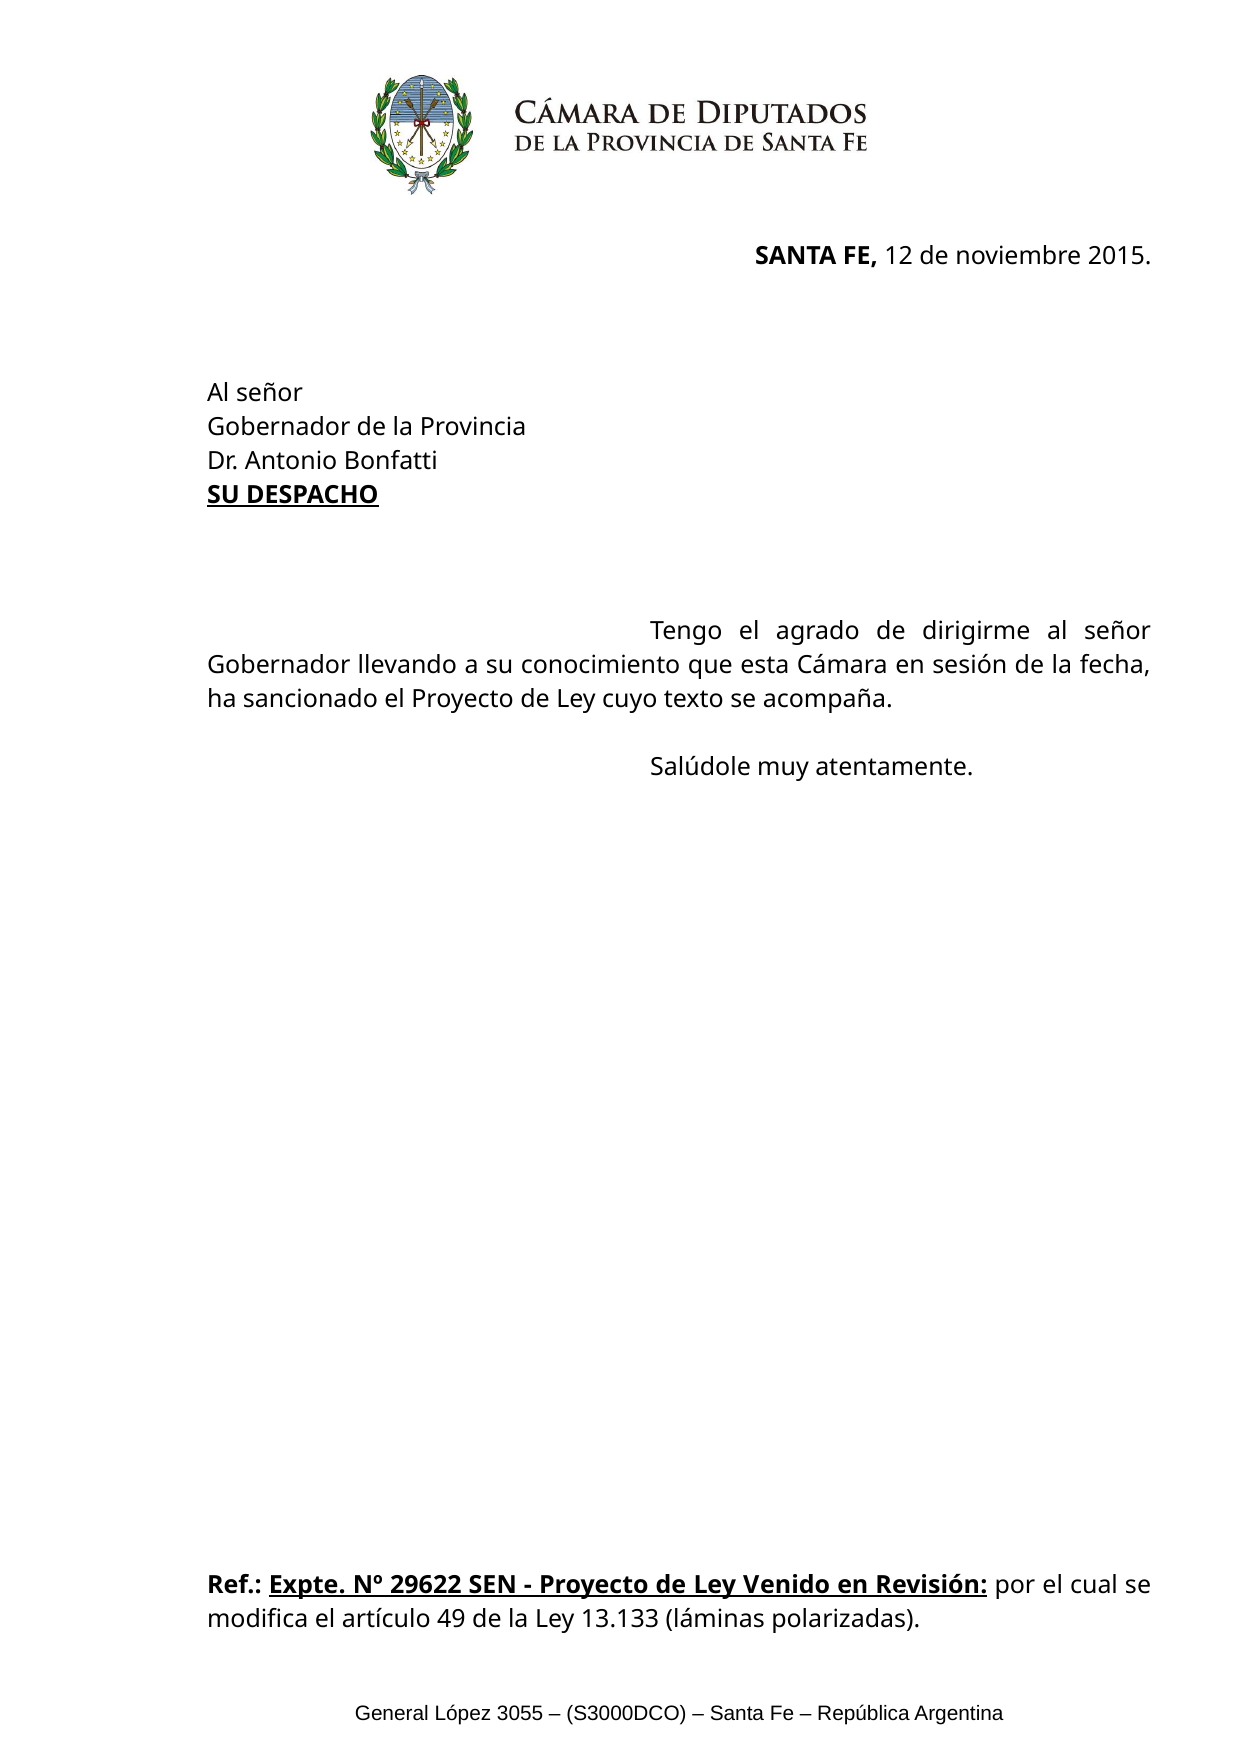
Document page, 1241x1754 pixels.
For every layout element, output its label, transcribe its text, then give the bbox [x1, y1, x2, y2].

text Salúdole muy atentamente. [207, 749, 1152, 783]
text Ref.: Expte. Nº 29622 SEN - Proyecto de Ley Venido en Revisión: por el cual se modifica el artículo 49 de la Ley 13.133 (láminas polarizadas). [207, 1566, 1152, 1634]
text SANTA FE, 12 de noviembre 2015. [207, 238, 1152, 272]
text Tengo el agrado de dirigirme al señor Gobernador llevando a su conocimiento que esta Cámara en sesión de la fecha, ha sancionado el Proyecto de Ley cuyo texto se acompaña. [207, 613, 1152, 715]
text SU DESPACHO [207, 476, 1152, 511]
text Dr. Antonio Bonfatti [207, 442, 1152, 476]
text Al señor [207, 374, 1152, 408]
picture [370, 75, 867, 199]
text Gobernador de la Provincia [207, 408, 1152, 442]
